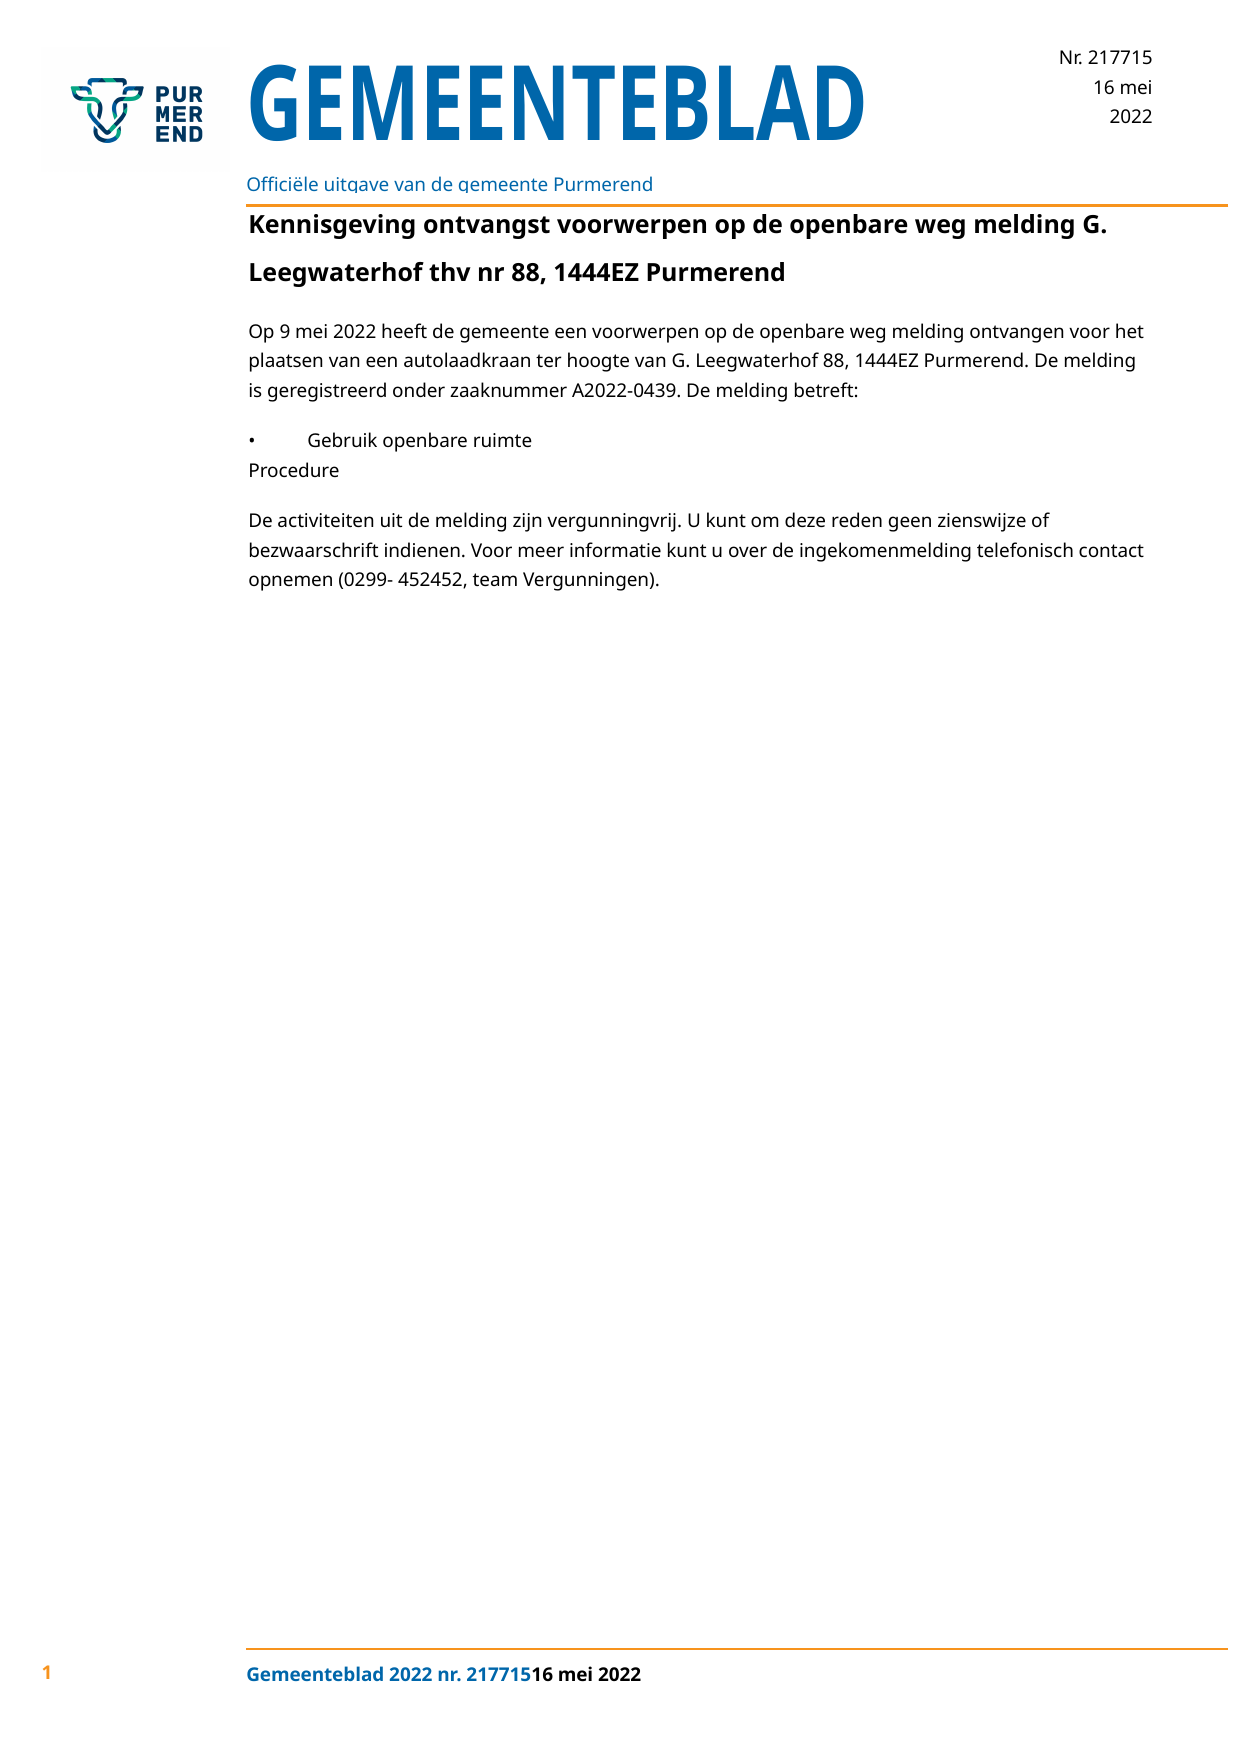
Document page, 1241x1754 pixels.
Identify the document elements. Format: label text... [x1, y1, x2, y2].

list Gebruik openbare ruimte [248, 427, 1152, 453]
text Op 9 mei 2022 heeft de gemeente een voorwerpen op de openbare weg melding ontvangen voor het plaatsen van een autolaadkraan ter hoogte van G. Leegwaterhof 88, 1444EZ Purmerend. De melding is geregistreerd onder zaaknummer A2022-0439. De melding betreft: [248, 318, 1152, 403]
picture [41, 47, 231, 172]
text Procedure [248, 457, 1152, 483]
text De activiteiten uit de melding zijn vergunningvrij. U kunt om deze reden geen zienswijze of bezwaarschrift indienen. Voor meer informatie kunt u over de ingekomenmelding telefonisch contact opnemen (0299- 452452, team Vergunningen). [248, 507, 1152, 592]
text Kennisgeving ontvangst voorwerpen op de openbare weg melding G. Leegwaterhof thv nr 88, 1444EZ Purmerend [248, 207, 1152, 288]
